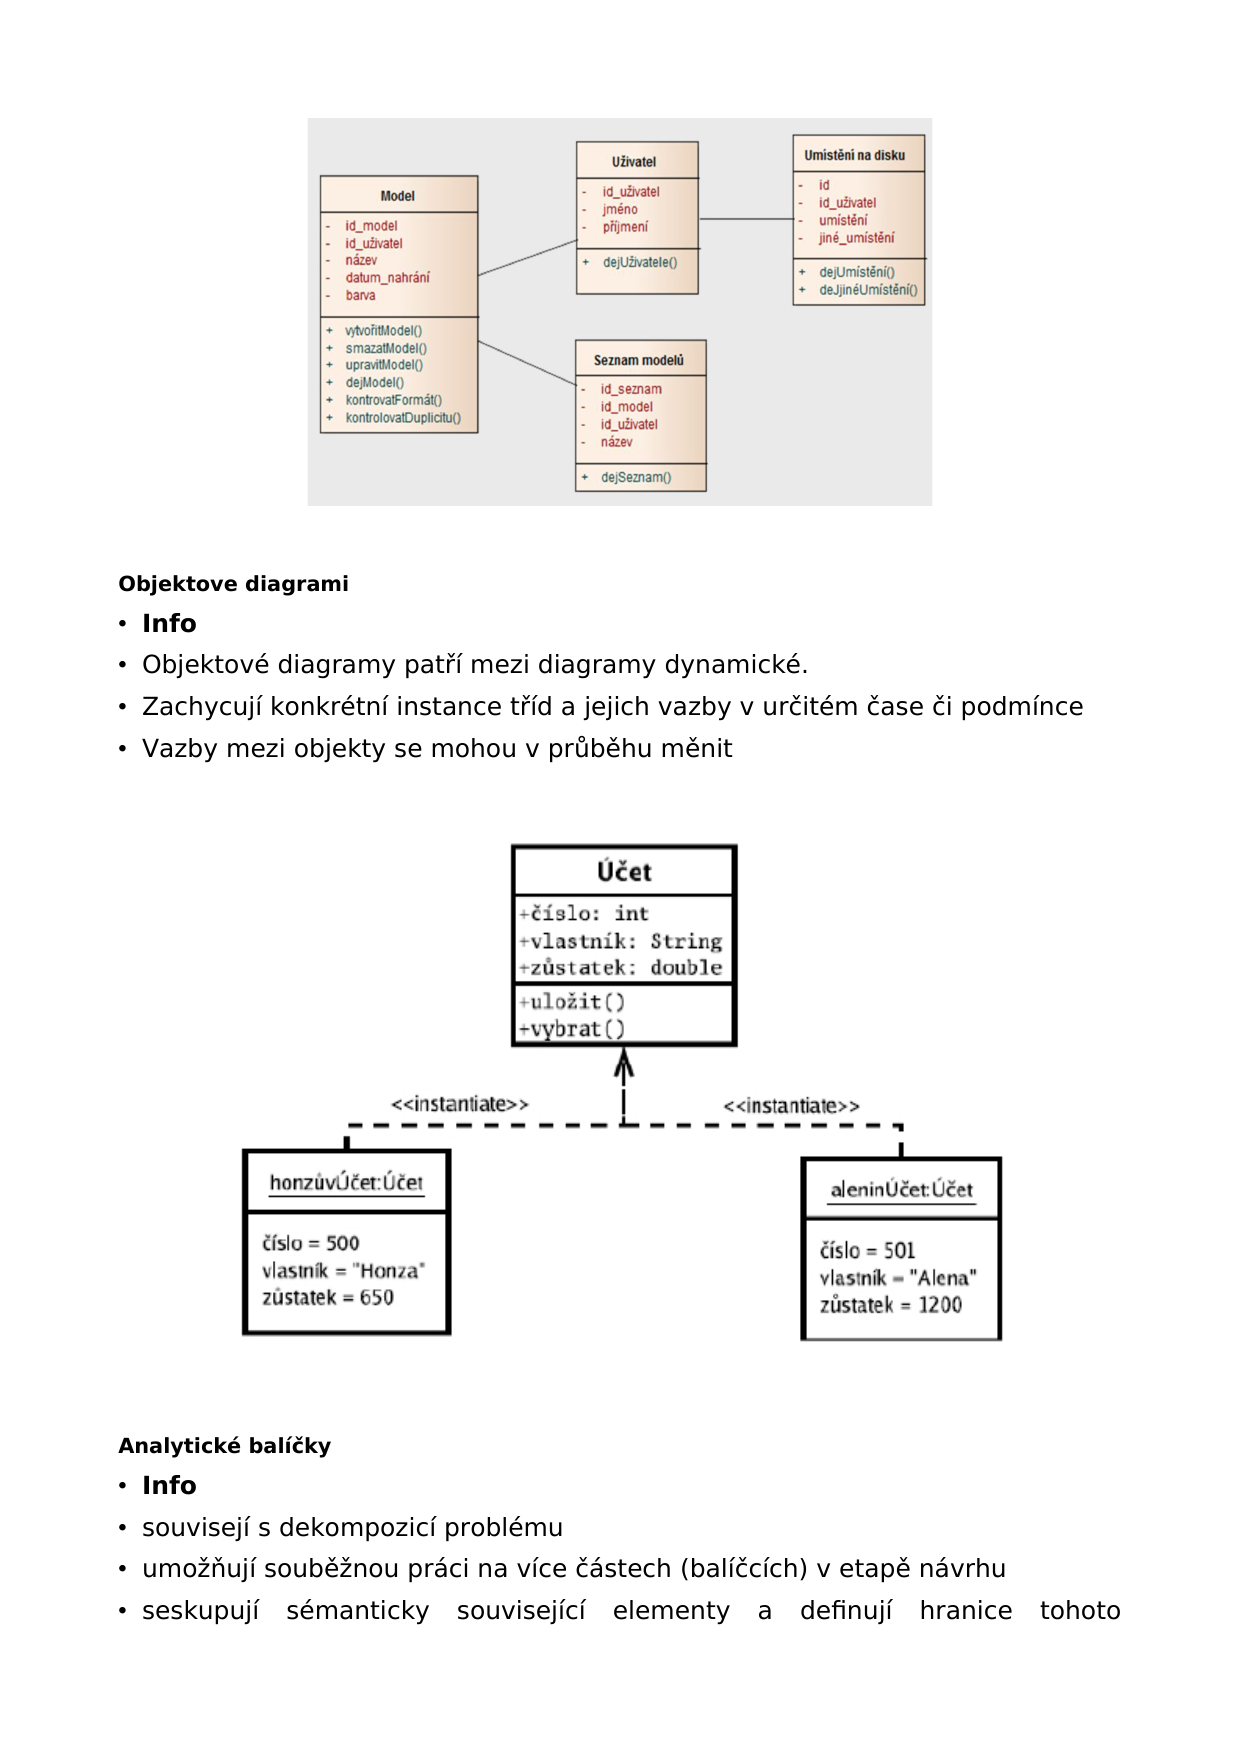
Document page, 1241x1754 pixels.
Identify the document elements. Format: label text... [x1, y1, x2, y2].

picture [211, 775, 1029, 1368]
list seskupují sémanticky související elementy a definují hranice tohoto [118, 1596, 1122, 1626]
list Zachycují konkrétní instance tříd a jejich vazby v určitém čase či podmínce [118, 692, 1122, 722]
list souvisejí s dekompozicí problému [118, 1513, 1122, 1542]
subtitle Analytické balíčky [118, 1434, 1122, 1459]
subtitle Objektove diagrami [118, 572, 1122, 597]
picture [307, 118, 933, 506]
list umožňují souběžnou práci na více částech (balíčcích) v etapě návrhu [118, 1555, 1122, 1584]
list Vazby mezi objekty se mohou v průběhu měnit [118, 734, 1122, 763]
list Info [118, 1471, 1122, 1501]
list Info [118, 609, 1122, 638]
list Objektové diagramy patří mezi diagramy dynamické. [118, 651, 1122, 680]
